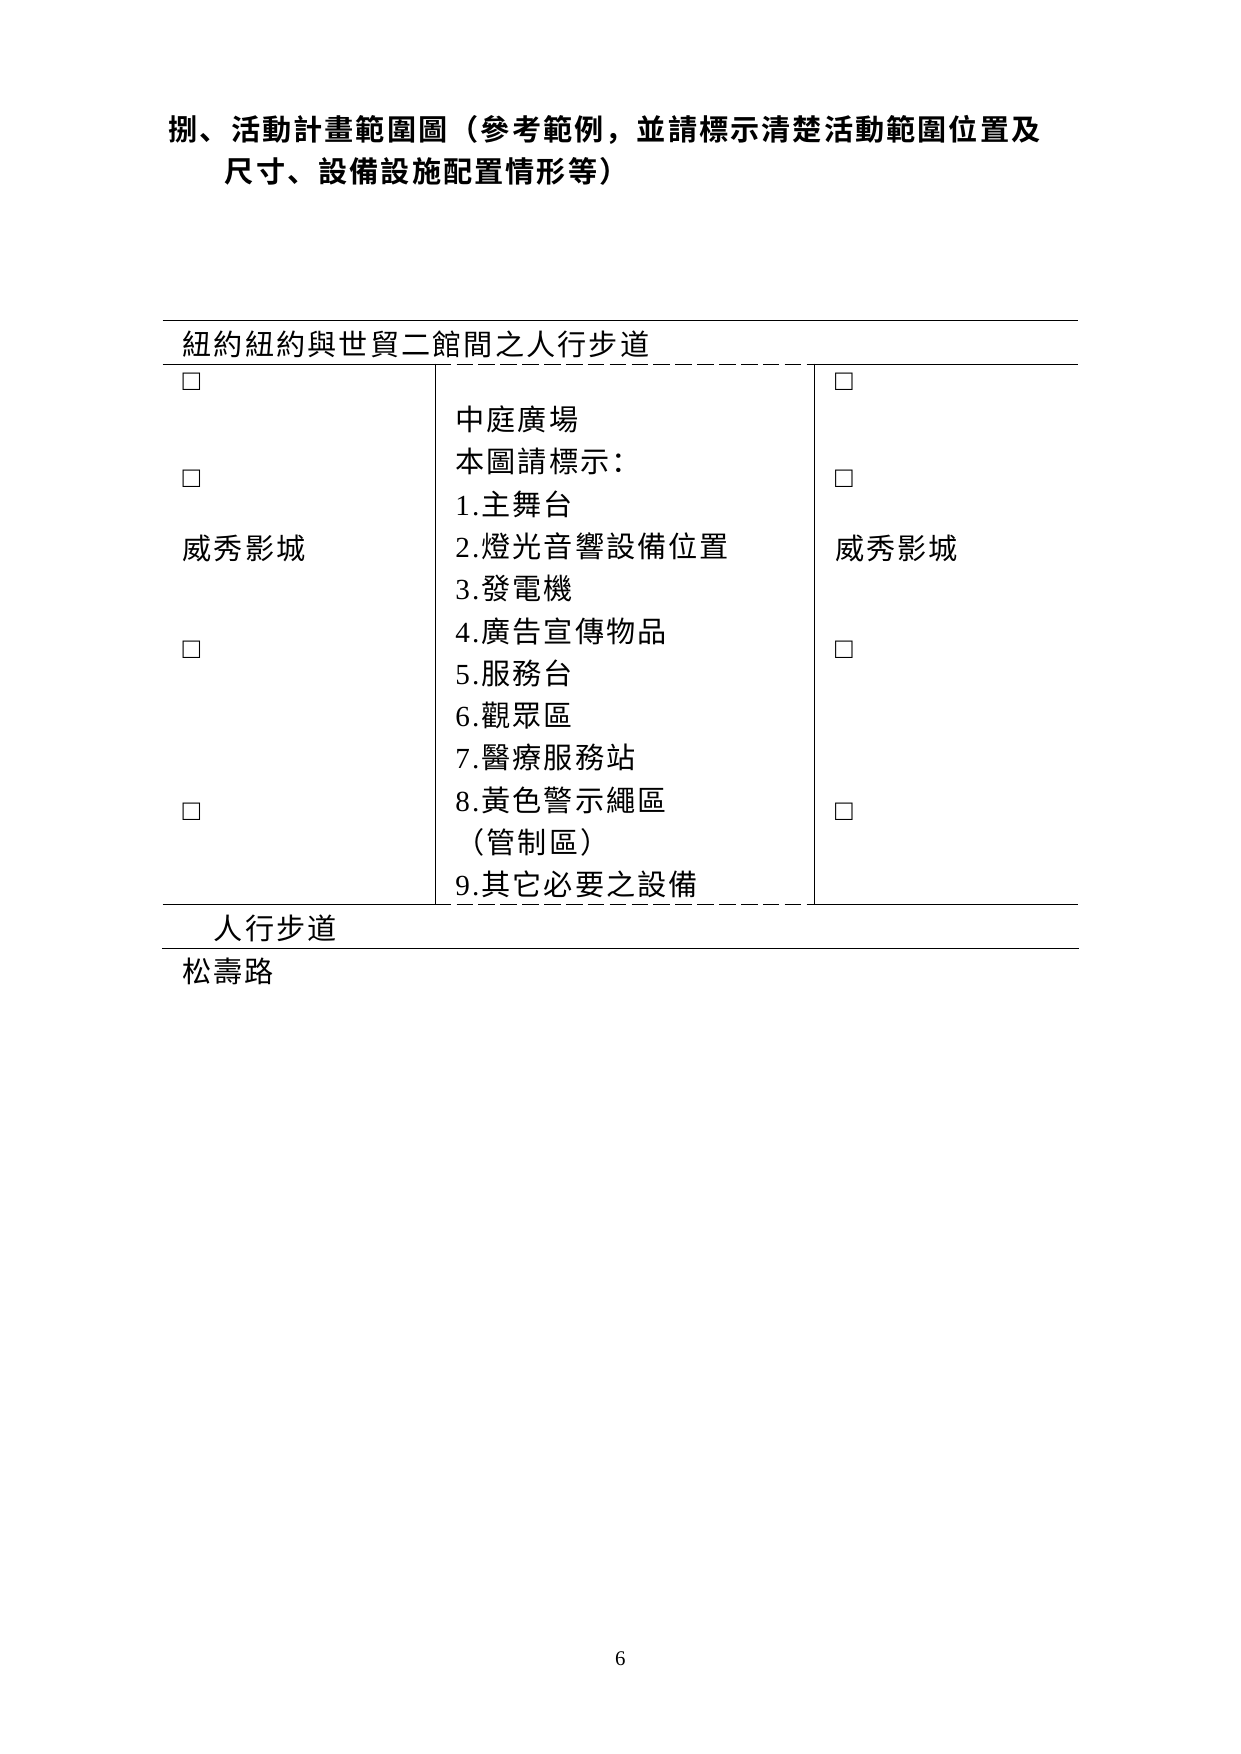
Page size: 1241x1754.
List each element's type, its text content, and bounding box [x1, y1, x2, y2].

table_cell □ □ 威秀影城 □ □ [815, 365, 1078, 904]
table_header 松壽路 [162, 949, 1078, 991]
table_header 紐約紐約與世貿二館間之人行步道 [163, 321, 1078, 363]
table_cell 中庭廣場 本圖請標示： 1.主舞台 2.燈光音響設備位置 3.發電機 4.廣告宣傳物品 5.服務台 6.觀眾區 7.醫療服務站 8.黃色警示繩區 （管制區） 9.其它必要之設備 [436, 364, 814, 904]
text 人行步道 [204, 905, 1053, 948]
table_cell □ □ 威秀影城 □ □ [163, 365, 435, 904]
text 捌、活動計畫範圍圖（參考範例，並請標示清楚活動範圍位置及尺寸、設備設施配置情形等） [168, 106, 1053, 191]
